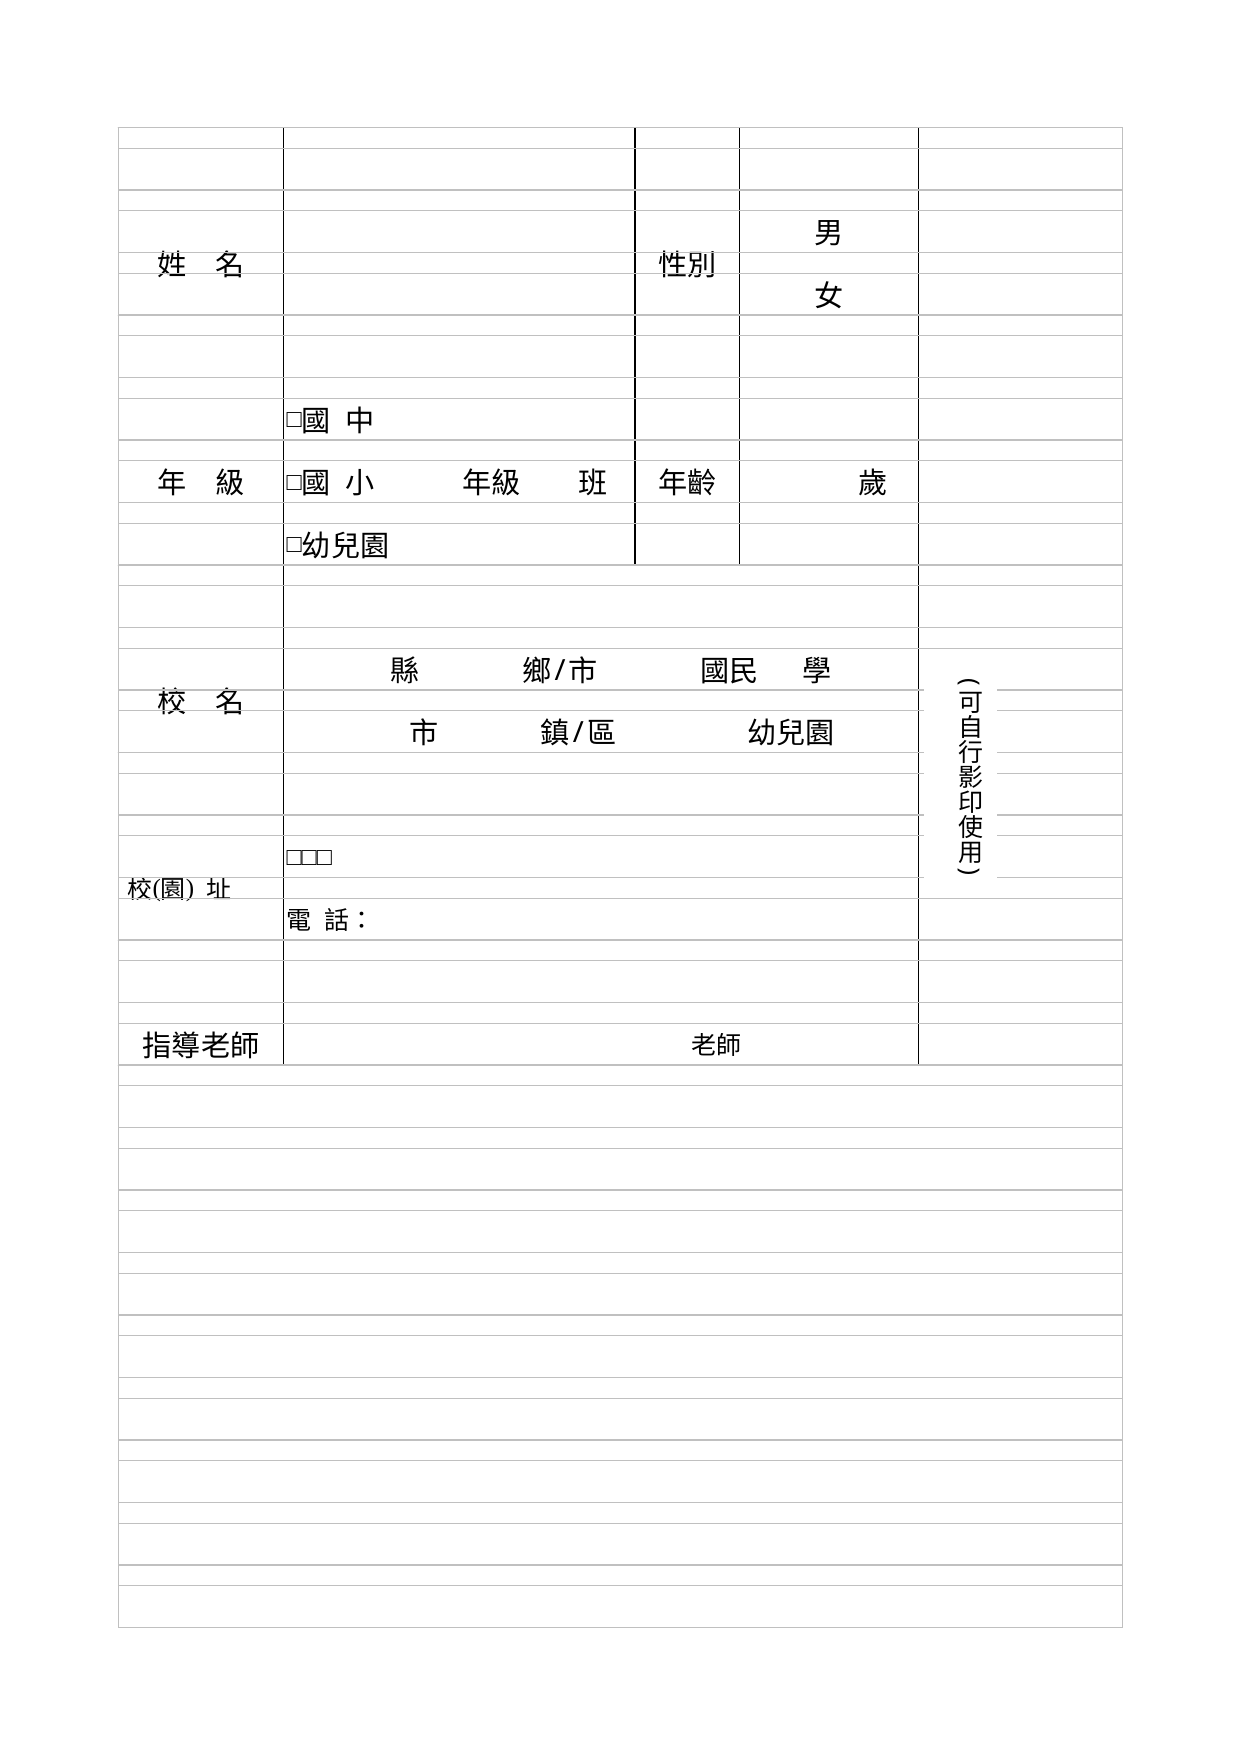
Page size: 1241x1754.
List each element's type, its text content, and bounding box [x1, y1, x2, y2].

table_cell [284, 336, 634, 377]
table_cell 性別 [695, 253, 711, 273]
table_cell [284, 149, 634, 189]
table_cell [119, 378, 283, 398]
table_cell [740, 503, 918, 523]
table_cell [636, 503, 739, 523]
table_cell 性別 [636, 128, 739, 148]
table_cell 校(園) 址 [134, 878, 162, 898]
table_cell [284, 128, 634, 148]
table_cell 男 [740, 211, 918, 252]
table_cell 性別 [678, 253, 693, 273]
table_cell 校(園) 址 [224, 878, 283, 898]
table_cell 性別 [714, 253, 739, 273]
table_cell [636, 378, 739, 398]
table_cell 縣 鄉/市 國民 學 市 鎮/區 幼兒園 [284, 649, 918, 689]
table_cell 校 名 [227, 704, 239, 710]
table_cell [740, 191, 918, 210]
table_cell [636, 336, 739, 377]
table_cell 校(園) 址 [119, 816, 283, 835]
table_cell 姓 名 [227, 267, 239, 273]
table_cell 指導老師 [119, 1024, 283, 1064]
table_cell 縣 鄉/市 國民 學 市 鎮/區 幼兒園 [924, 659, 997, 896]
table_cell [119, 503, 283, 523]
table_cell [119, 941, 283, 960]
table_cell [119, 336, 283, 377]
table_cell [284, 753, 918, 773]
table_cell 校(園) 址 [119, 753, 283, 773]
table_cell 校 名 [119, 691, 163, 710]
table_cell 姓 名 [119, 253, 163, 273]
table_cell [284, 1003, 918, 1023]
table_cell 性別 [636, 191, 739, 210]
table_cell 性別 [636, 149, 739, 189]
table_cell 校(園) 址 [183, 878, 222, 898]
table_cell 校 名 [229, 691, 283, 710]
table_cell [119, 961, 283, 1002]
table_cell 縣 鄉/市 國民 學 市 鎮/區 幼兒園 [284, 691, 918, 710]
table_cell [284, 816, 918, 835]
table_cell 姓 名 [119, 128, 283, 148]
table_cell 縣 鄉/市 國民 學 市 鎮/區 幼兒園 [284, 566, 918, 585]
table_cell [284, 941, 918, 960]
table_cell [119, 524, 283, 564]
table_cell [740, 336, 918, 377]
table_cell 姓 名 [179, 253, 227, 273]
table_cell [740, 253, 918, 273]
table_cell [119, 1003, 283, 1023]
table_cell 校 名 [119, 566, 283, 585]
table_cell 縣 鄉/市 國民 學 市 鎮/區 幼兒園 [284, 586, 918, 627]
table_cell 姓 名 [229, 253, 283, 273]
table_cell [740, 441, 918, 460]
table_cell [284, 503, 634, 523]
table_cell 性別 [636, 253, 663, 273]
table_cell 校(園) 址 [119, 774, 283, 814]
table_cell [284, 774, 918, 814]
table_cell 校 名 [165, 691, 227, 710]
table_cell [740, 316, 918, 335]
table_cell [284, 316, 634, 335]
table_cell [636, 399, 739, 439]
table_cell [284, 211, 634, 252]
table_cell [119, 441, 283, 460]
table_cell 姓 名 [119, 274, 283, 314]
table_cell 電 話： [284, 899, 918, 939]
table_cell 校 名 [119, 628, 283, 648]
table_cell 縣 鄉/市 國民 學 市 鎮/區 幼兒園 [284, 628, 918, 648]
table_cell [284, 253, 634, 273]
table_cell 歲 [740, 461, 918, 502]
table_cell 校 名 [119, 649, 283, 689]
table_cell □□□ [284, 836, 918, 877]
table_cell 性別 [636, 211, 739, 252]
table_cell 校(園) 址 [119, 878, 132, 898]
table_cell [284, 441, 634, 460]
table_cell [740, 149, 918, 189]
table_cell [636, 524, 739, 564]
table_cell 校(園) 址 [164, 880, 181, 897]
table_cell [740, 378, 918, 398]
table_cell 縣 鄉/市 國民 學 市 鎮/區 幼兒園 [284, 711, 918, 752]
table_cell [119, 399, 283, 439]
table_cell 姓 名 [119, 211, 283, 252]
table_cell 年齡 [636, 461, 739, 502]
table_cell [636, 316, 739, 335]
table_cell 性別 [665, 253, 676, 273]
table_cell 校 名 [119, 586, 283, 627]
table_cell 姓 名 [119, 149, 283, 189]
table_cell [284, 378, 634, 398]
table_cell [740, 399, 918, 439]
table_cell 校(園) 址 [119, 836, 283, 877]
table_cell [740, 524, 918, 564]
table_cell 校(園) 址 [119, 899, 283, 939]
table_cell [284, 878, 918, 898]
table_cell □國 中 [284, 399, 634, 439]
table_cell [740, 128, 918, 148]
table_cell 校 名 [223, 692, 234, 699]
table_cell 姓 名 [223, 255, 234, 262]
table_cell □幼兒園 [284, 524, 634, 564]
table_cell [119, 316, 283, 335]
table_cell 姓 名 [119, 191, 283, 210]
table_cell 校 名 [119, 711, 283, 752]
table_cell 姓 名 [163, 253, 177, 273]
table_cell □國 小 年級 班 [284, 461, 634, 502]
table_cell 老師 [284, 1024, 918, 1064]
table_cell [284, 274, 634, 314]
table_cell 女 [740, 274, 918, 314]
table_cell 年 級 [119, 461, 283, 502]
table_cell 性別 [636, 274, 739, 314]
table_cell [636, 441, 739, 460]
table_cell [284, 191, 634, 210]
table_cell [284, 961, 918, 1002]
